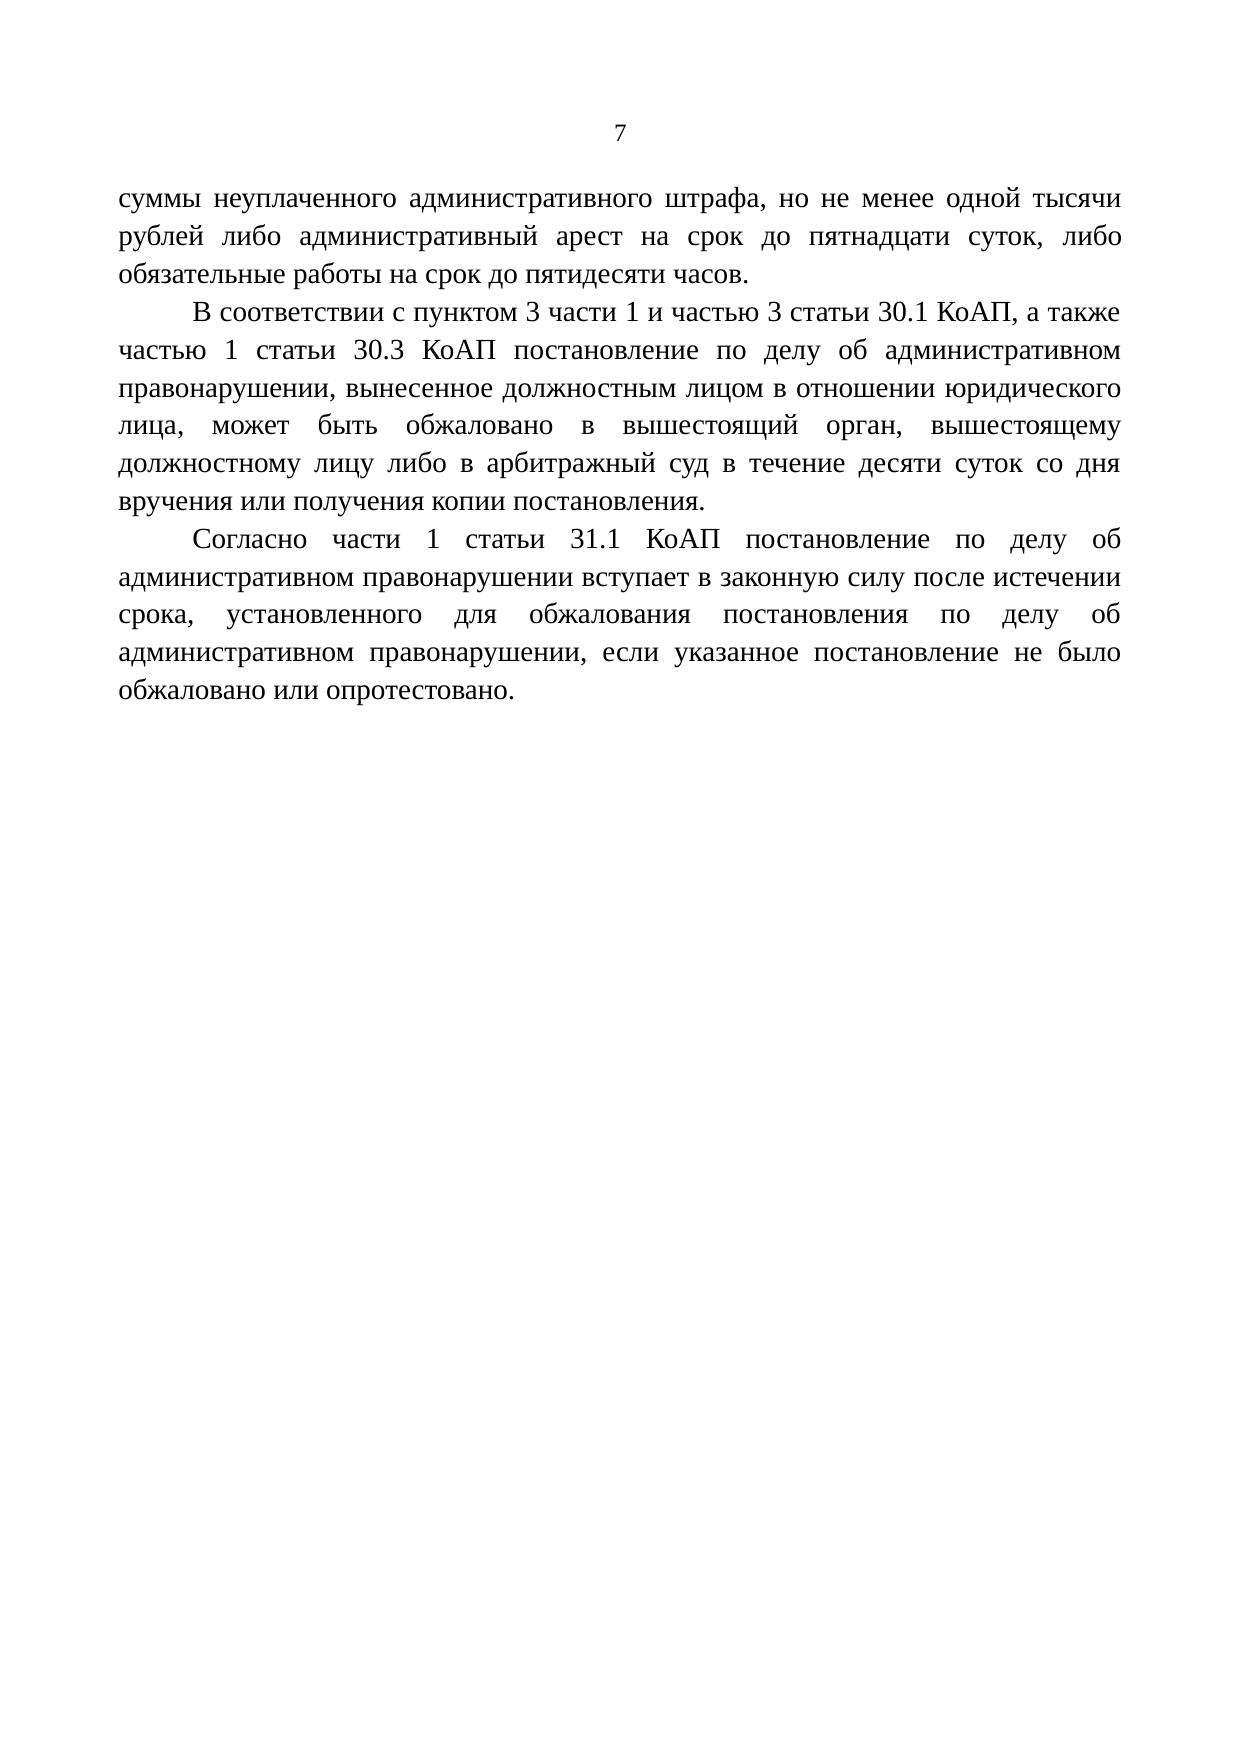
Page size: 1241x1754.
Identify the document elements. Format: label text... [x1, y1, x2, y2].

text суммы неуплаченного административного штрафа, но не менее одной тысячи рублей либо административный арест на срок до пятнадцати суток, либо обязательные работы на срок до пятидесяти часов. [118, 176, 1122, 290]
text В соответствии с пунктом 3 части 1 и частью 3 статьи 30.1 КоАП, а также частью 1 статьи 30.3 КоАП постановление по делу об административном правонарушении, вынесенное должностным лицом в отношении юридического лица, может быть обжаловано в вышестоящий орган, вышестоящему должностному лицу либо в арбитражный суд в течение десяти суток со дня вручения или получения копии постановления. [118, 290, 1122, 517]
text Согласно части 1 статьи 31.1 КоАП постановление по делу об административном правонарушении вступает в законную силу после истечении срока, установленного для обжалования постановления по делу об административном правонарушении, если указанное постановление не было обжаловано или опротестовано. [118, 517, 1122, 706]
